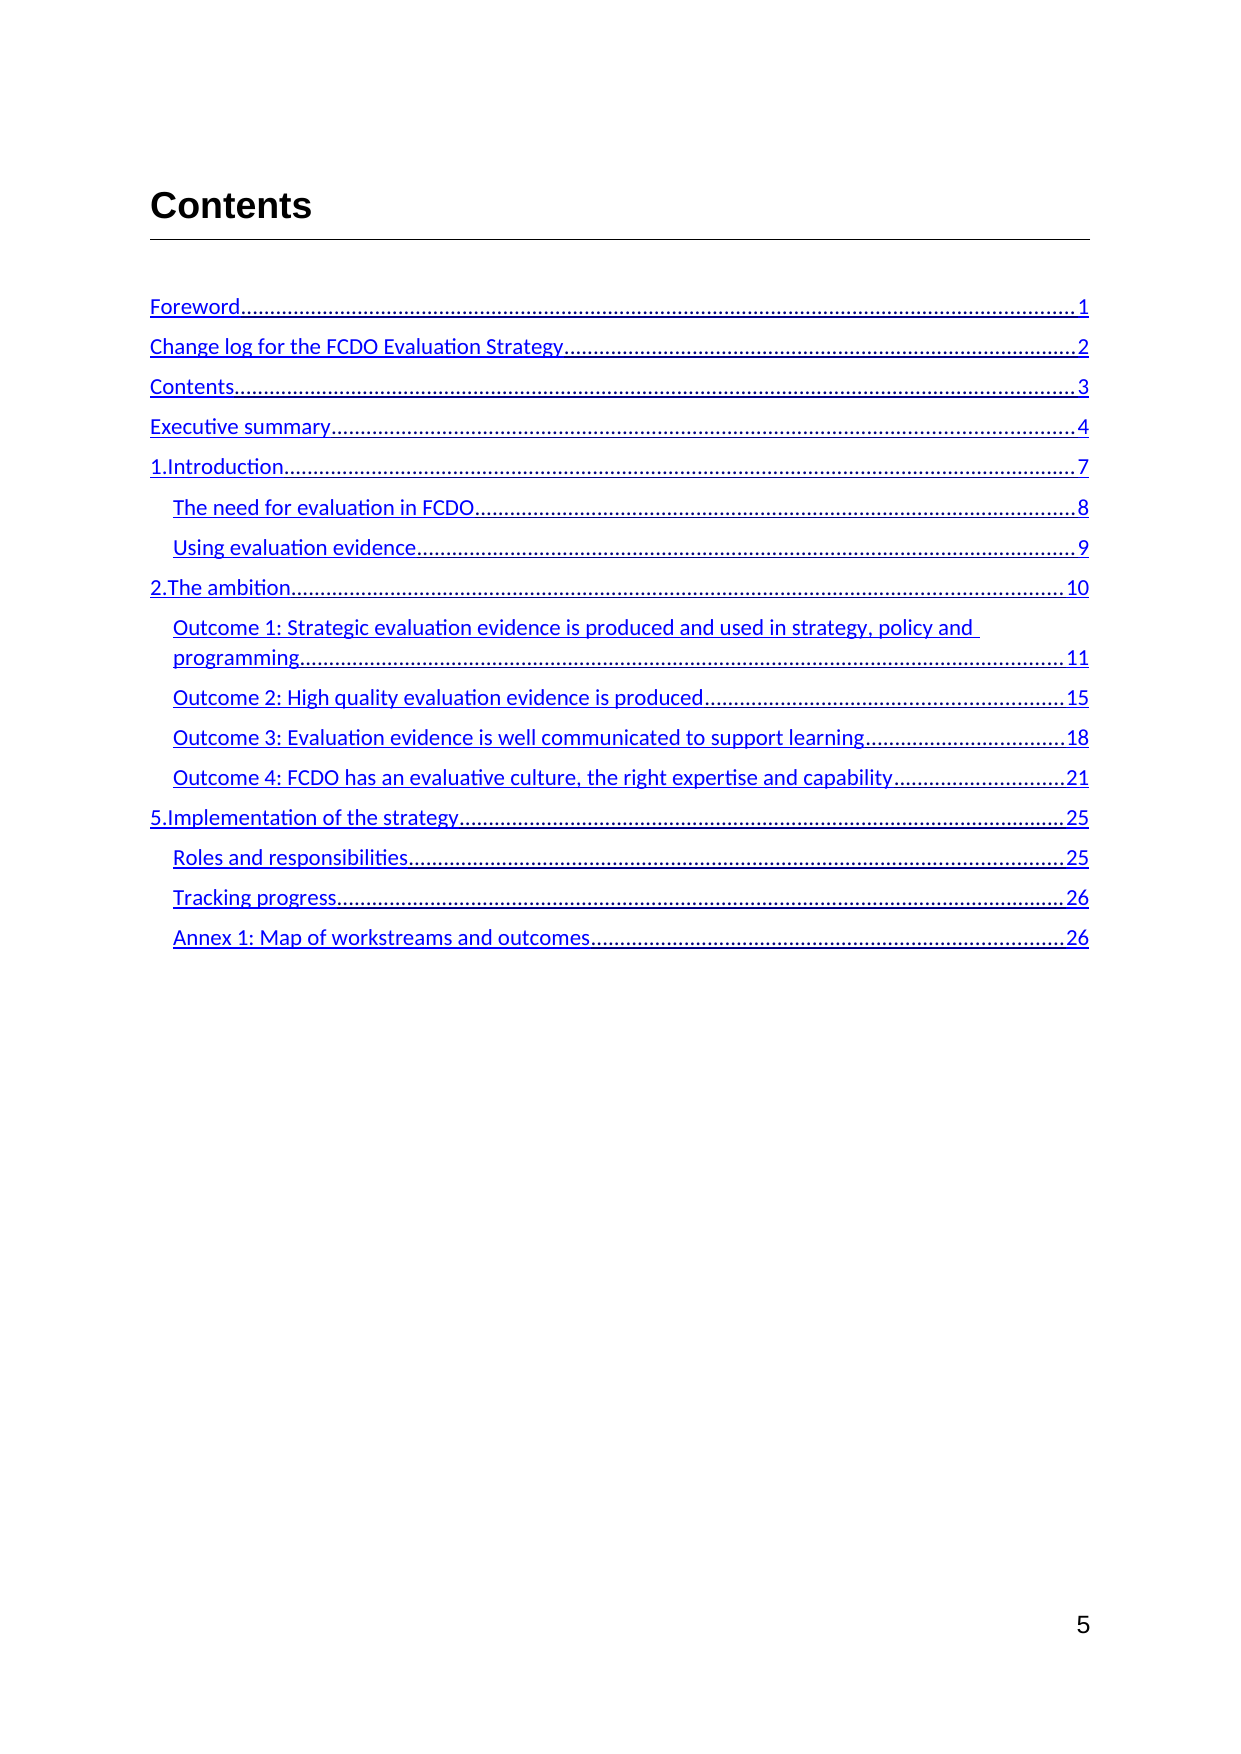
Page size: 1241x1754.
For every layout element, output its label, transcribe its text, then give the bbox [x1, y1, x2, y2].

text 1. Introduction 7 [150, 452, 1090, 481]
subtitle Contents [150, 183, 1090, 239]
text Annex 1: Map of workstreams and outcomes 26 [173, 923, 1090, 951]
text 5. Implementation of the strategy 25 [150, 803, 1090, 831]
text Using evaluation evidence 9 [173, 533, 1090, 561]
text 2. The ambition 10 [150, 573, 1090, 601]
text Contents 3 [150, 372, 1090, 400]
text The need for evaluation in FCDO 8 [173, 493, 1090, 521]
text Change log for the FCDO Evaluation Strategy 2 [150, 332, 1090, 360]
text Outcome 1: Strategic evaluation evidence is produced and used in strategy, policy and programming 11 [173, 613, 1090, 671]
text Outcome 3: Evaluation evidence is well communicated to support learning 18 [173, 723, 1090, 751]
text Tracking progress 26 [173, 883, 1090, 911]
text Executive summary 4 [150, 412, 1090, 440]
text Foreword 1 [150, 292, 1090, 320]
text Outcome 2: High quality evaluation evidence is produced 15 [173, 683, 1090, 711]
text Roles and responsibilities 25 [173, 843, 1090, 871]
text Outcome 4: FCDO has an evaluative culture, the right expertise and capability 21 [173, 763, 1090, 791]
